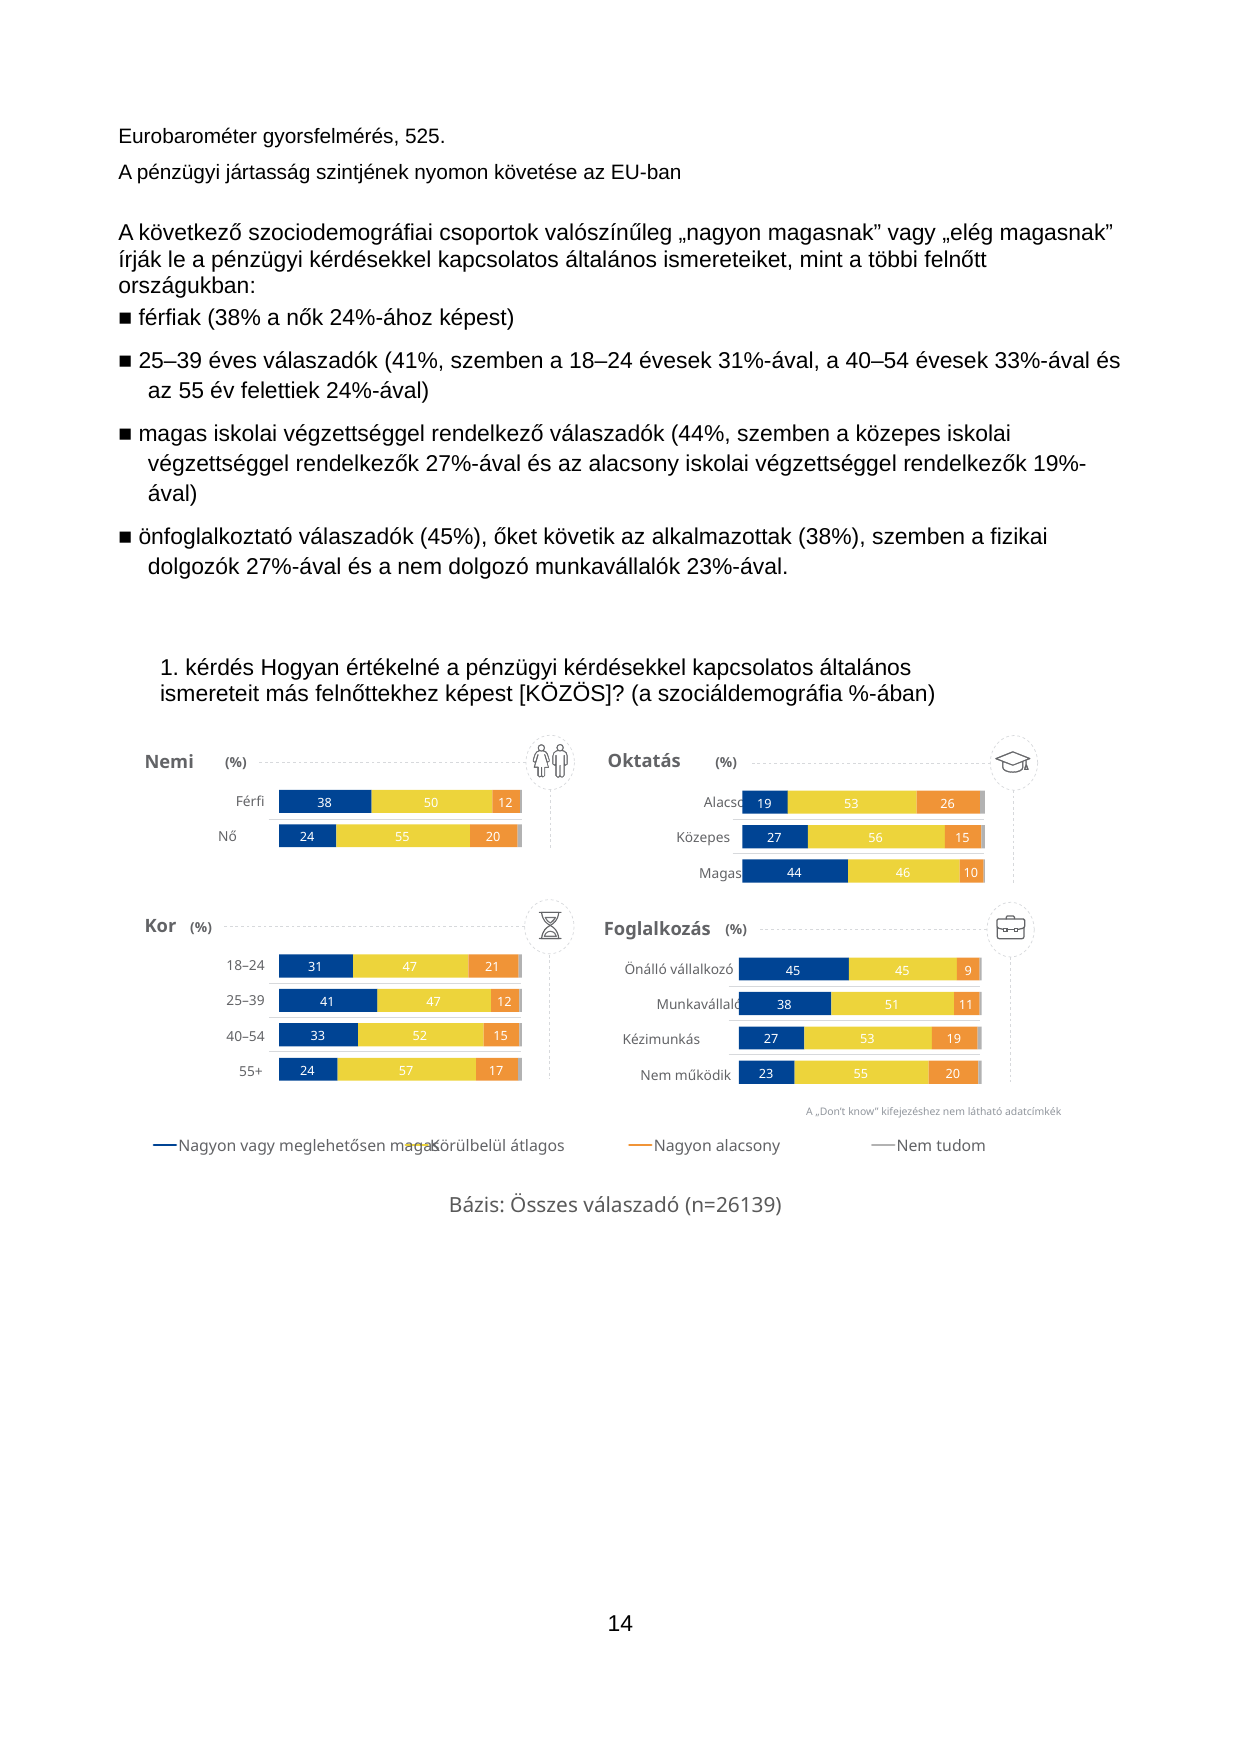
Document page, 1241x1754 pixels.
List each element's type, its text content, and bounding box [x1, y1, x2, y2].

list ■ magas iskolai végzettséggel rendelkező válaszadók (44%, szemben a közepes iskolai végzettséggel rendelkezők 27%-ával és az alacsony iskolai végzettséggel rendelkezők 19%-ával) [118, 420, 1122, 507]
list ■ 25–39 éves válaszadók (41%, szemben a 18–24 évesek 31%-ával, a 40–54 évesek 33%-ával és az 55 év felettiek 24%-ával) [118, 347, 1122, 403]
list ■ férfiak (38% a nők 24%-ához képest) [118, 304, 1122, 331]
text A következő szociodemográfiai csoportok valószínűleg „nagyon magasnak” vagy „elég magasnak” írják le a pénzügyi kérdésekkel kapcsolatos általános ismereteiket, mint a többi felnőtt országukban: [118, 219, 1122, 298]
list ■ önfoglalkoztató válaszadók (45%), őket követik az alkalmazottak (38%), szemben a fizikai dolgozók 27%-ával és a nem dolgozó munkavállalók 23%-ával. [118, 523, 1122, 579]
